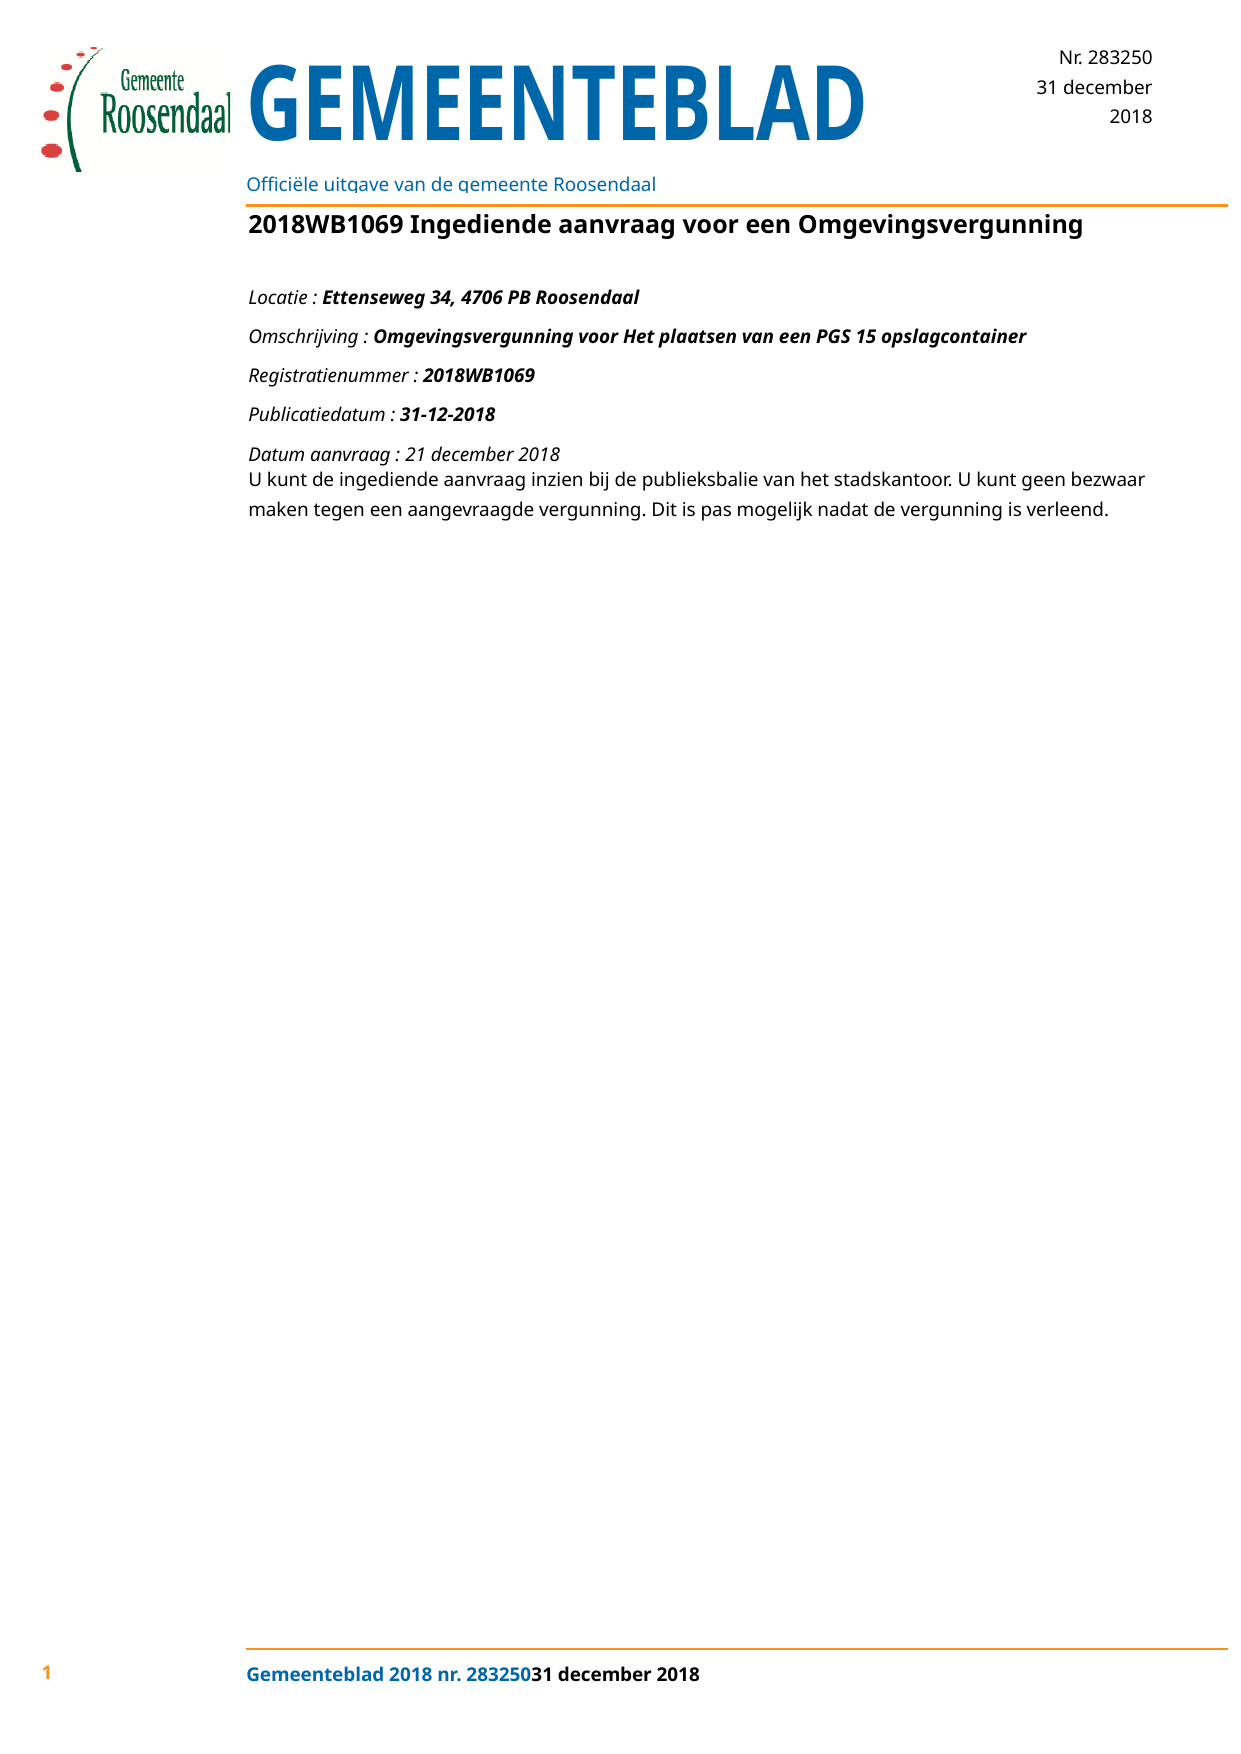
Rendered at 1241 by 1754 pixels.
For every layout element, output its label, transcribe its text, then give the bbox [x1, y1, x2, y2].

text 2018WB1069 Ingediende aanvraag voor een Omgevingsvergunning [248, 207, 1152, 241]
text Publicatiedatum : 31-12-2018 [248, 402, 1152, 427]
text Omschrijving : Omgevingsvergunning voor Het plaatsen van een PGS 15 opslagcontainer [248, 323, 1152, 349]
text Registratienummer : 2018WB1069 [248, 362, 1152, 388]
text Locatie : Ettenseweg 34, 4706 PB Roosendaal [248, 284, 1152, 309]
picture [41, 47, 231, 172]
text Datum aanvraag : 21 december 2018 [248, 441, 1152, 467]
text U kunt de ingediende aanvraag inzien bij de publieksbalie van het stadskantoor. U kunt geen bezwaar maken tegen een aangevraagde vergunning. Dit is pas mogelijk nadat de vergunning is verleend. [248, 467, 1152, 522]
